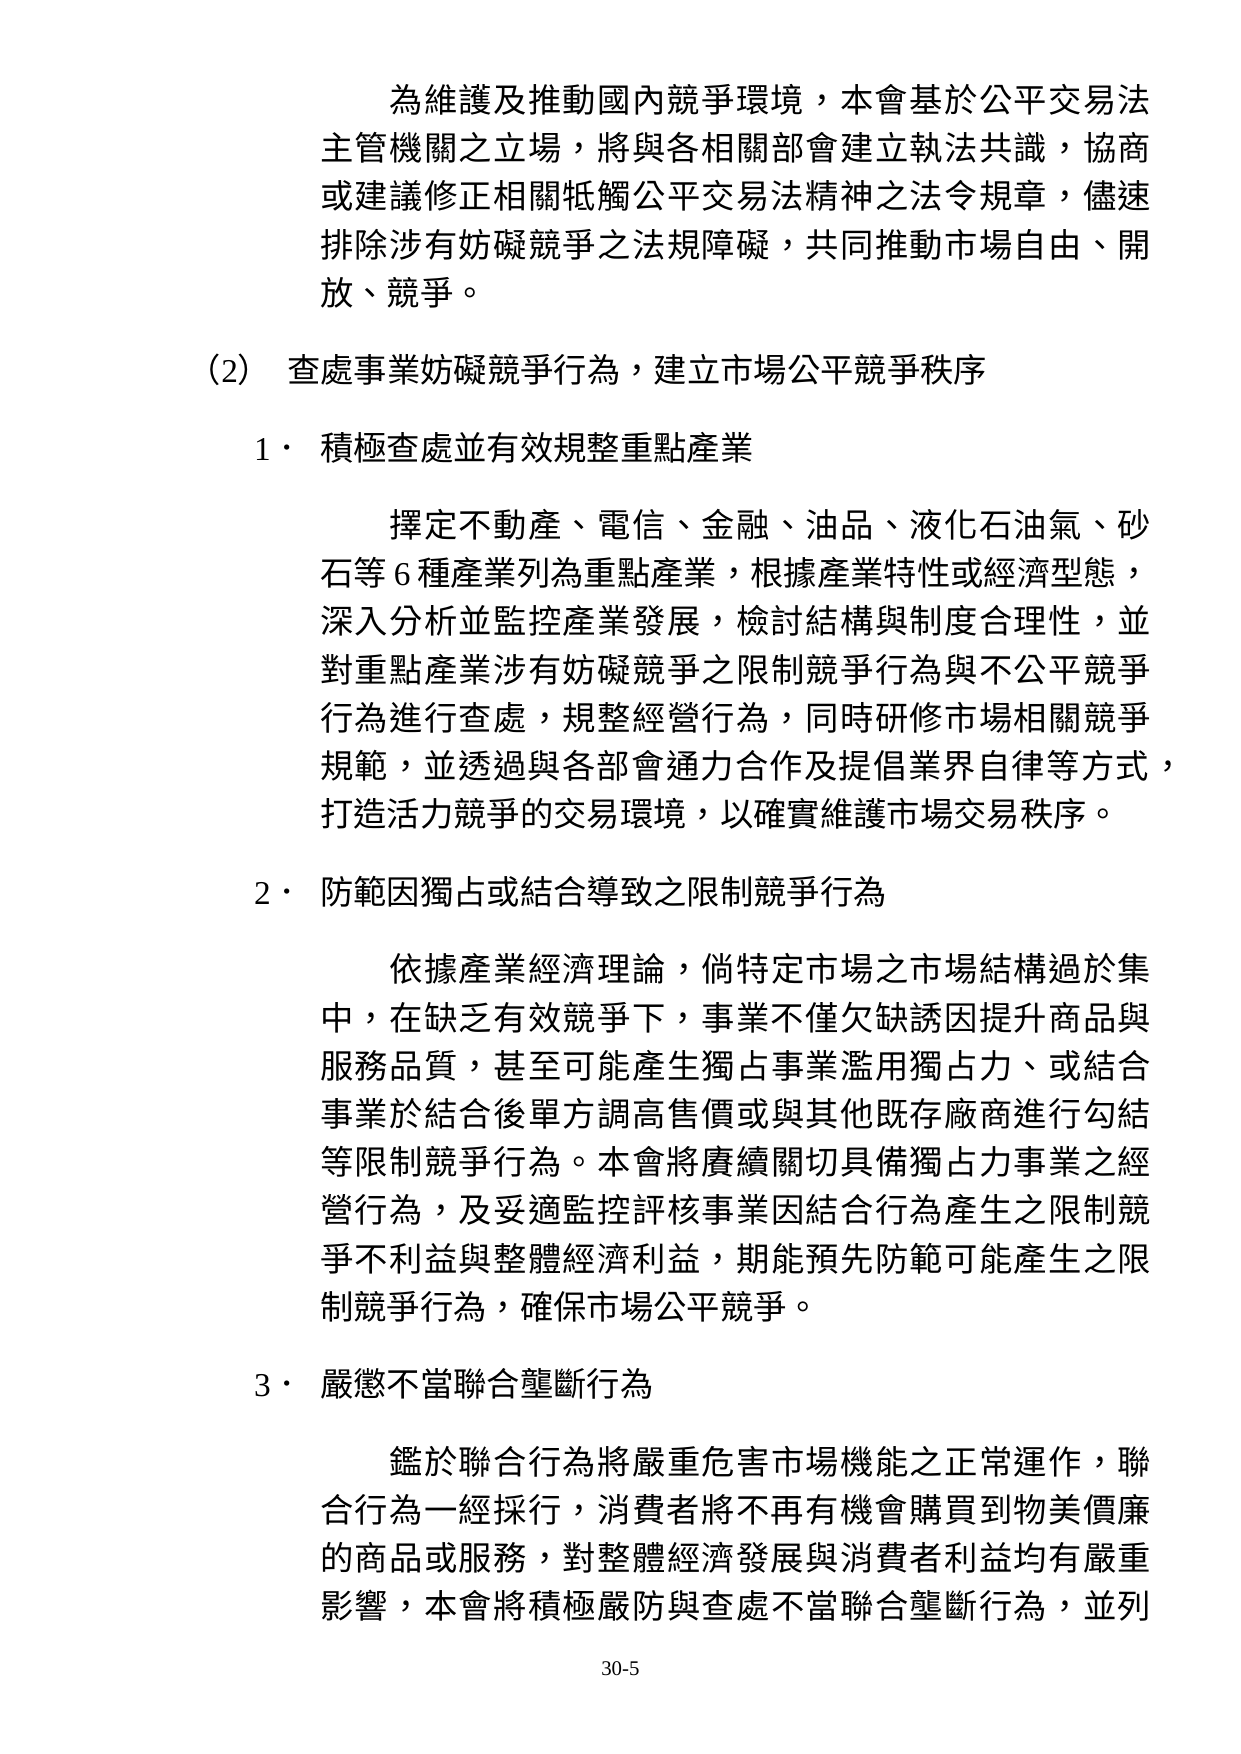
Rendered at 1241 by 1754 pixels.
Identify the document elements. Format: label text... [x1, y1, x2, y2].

text 為維護及推動國內競爭環境，本會基於公平交易法主管機關之立場，將與各相關部會建立執法共識，協商或建議修正相關牴觸公平交易法精神之法令規章，儘速排除涉有妨礙競爭之法規障礙，共同推動市場自由、開放、競爭。 [320, 74, 1152, 315]
list 嚴懲不當聯合壟斷行為 [254, 1358, 1152, 1406]
list 防範因獨占或結合導致之限制競爭行為 [254, 866, 1152, 914]
text 擇定不動產、電信、金融、油品、液化石油氣、砂石等6種產業列為重點產業，根據產業特性或經濟型態，深入分析並監控產業發展，檢討結構與制度合理性，並對重點產業涉有妨礙競爭之限制競爭行為與不公平競爭行為進行查處，規整經營行為，同時研修市場相關競爭規範，並透過與各部會通力合作及提倡業界自律等方式，打造活力競爭的交易環境，以確實維護市場交易秩序。 [320, 499, 1152, 836]
list 積極查處並有效規整重點產業 [254, 421, 1152, 470]
text 依據產業經濟理論，倘特定市場之市場結構過於集中，在缺乏有效競爭下，事業不僅欠缺誘因提升商品與服務品質，甚至可能產生獨占事業濫用獨占力、或結合事業於結合後單方調高售價或與其他既存廠商進行勾結等限制競爭行為。本會將賡續關切具備獨占力事業之經營行為，及妥適監控評核事業因結合行為產生之限制競爭不利益與整體經濟利益，期能預先防範可能產生之限制競爭行為，確保市場公平競爭。 [320, 943, 1152, 1329]
text 鑑於聯合行為將嚴重危害市場機能之正常運作，聯合行為一經採行，消費者將不再有機會購買到物美價廉的商品或服務，對整體經濟發展與消費者利益均有嚴重影響，本會將積極嚴防與查處不當聯合壟斷行為，並列 [320, 1435, 1152, 1628]
list 查處事業妨礙競爭行為，建立市場公平競爭秩序 [188, 344, 1152, 392]
